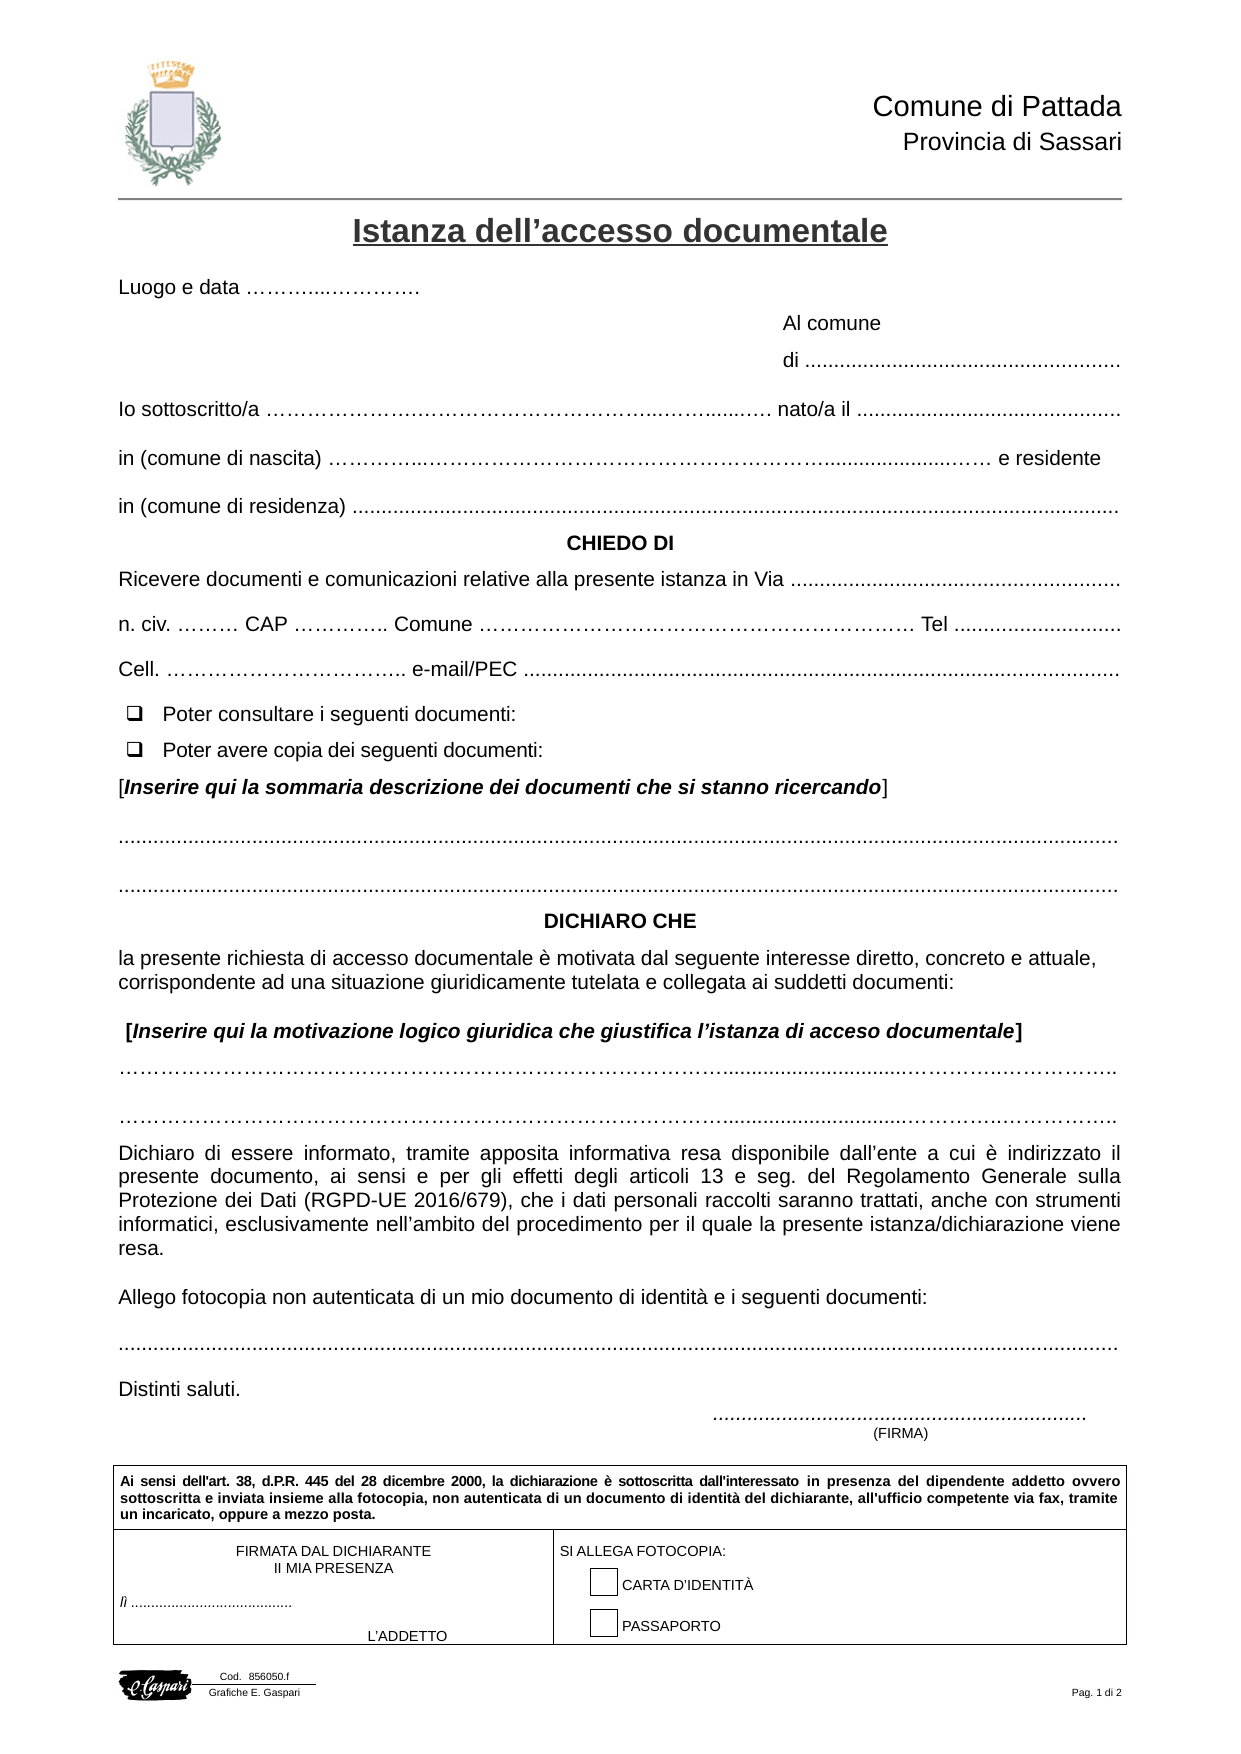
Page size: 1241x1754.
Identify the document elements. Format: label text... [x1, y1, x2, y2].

text la presente richiesta di accesso documentale è motivata dal seguente interesse diretto, concreto e attuale, corrispondente ad una situazione giuridicamente tutelata e collegata ai suddetti documenti: [118, 946, 1122, 993]
text ……………………………………………………………………………................................…………..…………….. [118, 1055, 1122, 1079]
text Allego fotocopia non autenticata di un mio documento di identità e i seguenti documenti: [118, 1285, 1122, 1309]
text Ricevere documenti e comunicazioni relative alla presente istanza in Via [118, 567, 1122, 591]
text Cell. …………………………….. e-mail/PEC [118, 657, 1122, 681]
text (FIRMA) [679, 1425, 1122, 1442]
text Luogo e data ………....…………. [118, 274, 1122, 298]
text CHIEDO DI [118, 531, 1122, 555]
table_header Ai sensi dell'art. 38, d.P.R. 445 del 28 dicembre 2000, la dichiarazione è sottoscritta dall'interessato in presenza del dipendente addetto ovvero sottoscritta e inviata insieme alla fotocopia, non autenticata di un documento di identità del dichiarante, all'ufficio competente via fax, tramite un incaricato, oppure a mezzo posta. [114, 1466, 1126, 1529]
text [Inserire qui la sommaria descrizione dei documenti che si stanno ricercando] [118, 775, 1122, 799]
text di [783, 347, 1122, 371]
text Dichiaro di essere informato, tramite apposita informativa resa disponibile dall’ente a cui è indirizzato il presente documento, ai sensi e per gli effetti degli articoli 13 e seg. del Regolamento Generale sulla Protezione dei Dati (RGPD-UE 2016/679), che i dati personali raccolti saranno trattati, anche con strumenti informatici, esclusivamente nell’ambito del procedimento per il quale la presente istanza/dichiarazione viene resa. [118, 1140, 1122, 1260]
text Comune di Pattada [224, 89, 1122, 122]
text DICHIARO CHE [118, 909, 1122, 933]
table_cell SI ALLEGA FOTOCOPIA: CARTA D’IDENTITÀ PASSAPORTO [554, 1530, 1126, 1644]
text Io sottoscritto/a ………………….……………………………...…….......…. nato/a il [118, 396, 1122, 420]
text ................................................................. [679, 1401, 1122, 1425]
list Poter consultare i seguenti documenti: [125, 702, 1122, 726]
text Distinti saluti. [118, 1377, 1122, 1401]
text in (comune di nascita) …………...…………………………………………………......................…… e residente [118, 445, 1122, 469]
table_cell FIRMATA DAL DICHIARANTE II MIA PRESENZA lì ........................................ L’ADDETTO [114, 1530, 553, 1644]
text ……………………………………………………………………………................................…………..…………….. [118, 1104, 1122, 1128]
picture [122, 58, 224, 189]
text Provincia di Sassari [224, 127, 1122, 156]
text Al comune [783, 311, 1122, 335]
picture [118, 1669, 192, 1701]
text in (comune di residenza) [118, 494, 1122, 518]
list Poter avere copia dei seguenti documenti: [125, 738, 1122, 762]
subtitle Istanza dell’accesso documentale [118, 211, 1122, 249]
text [Inserire qui la motivazione logico giuridica che giustifica l’istanza di acceso documentale] [125, 1018, 1122, 1042]
text n. civ. ……… CAP ………….. Comune ……………………………………………………… Tel [118, 612, 1122, 636]
